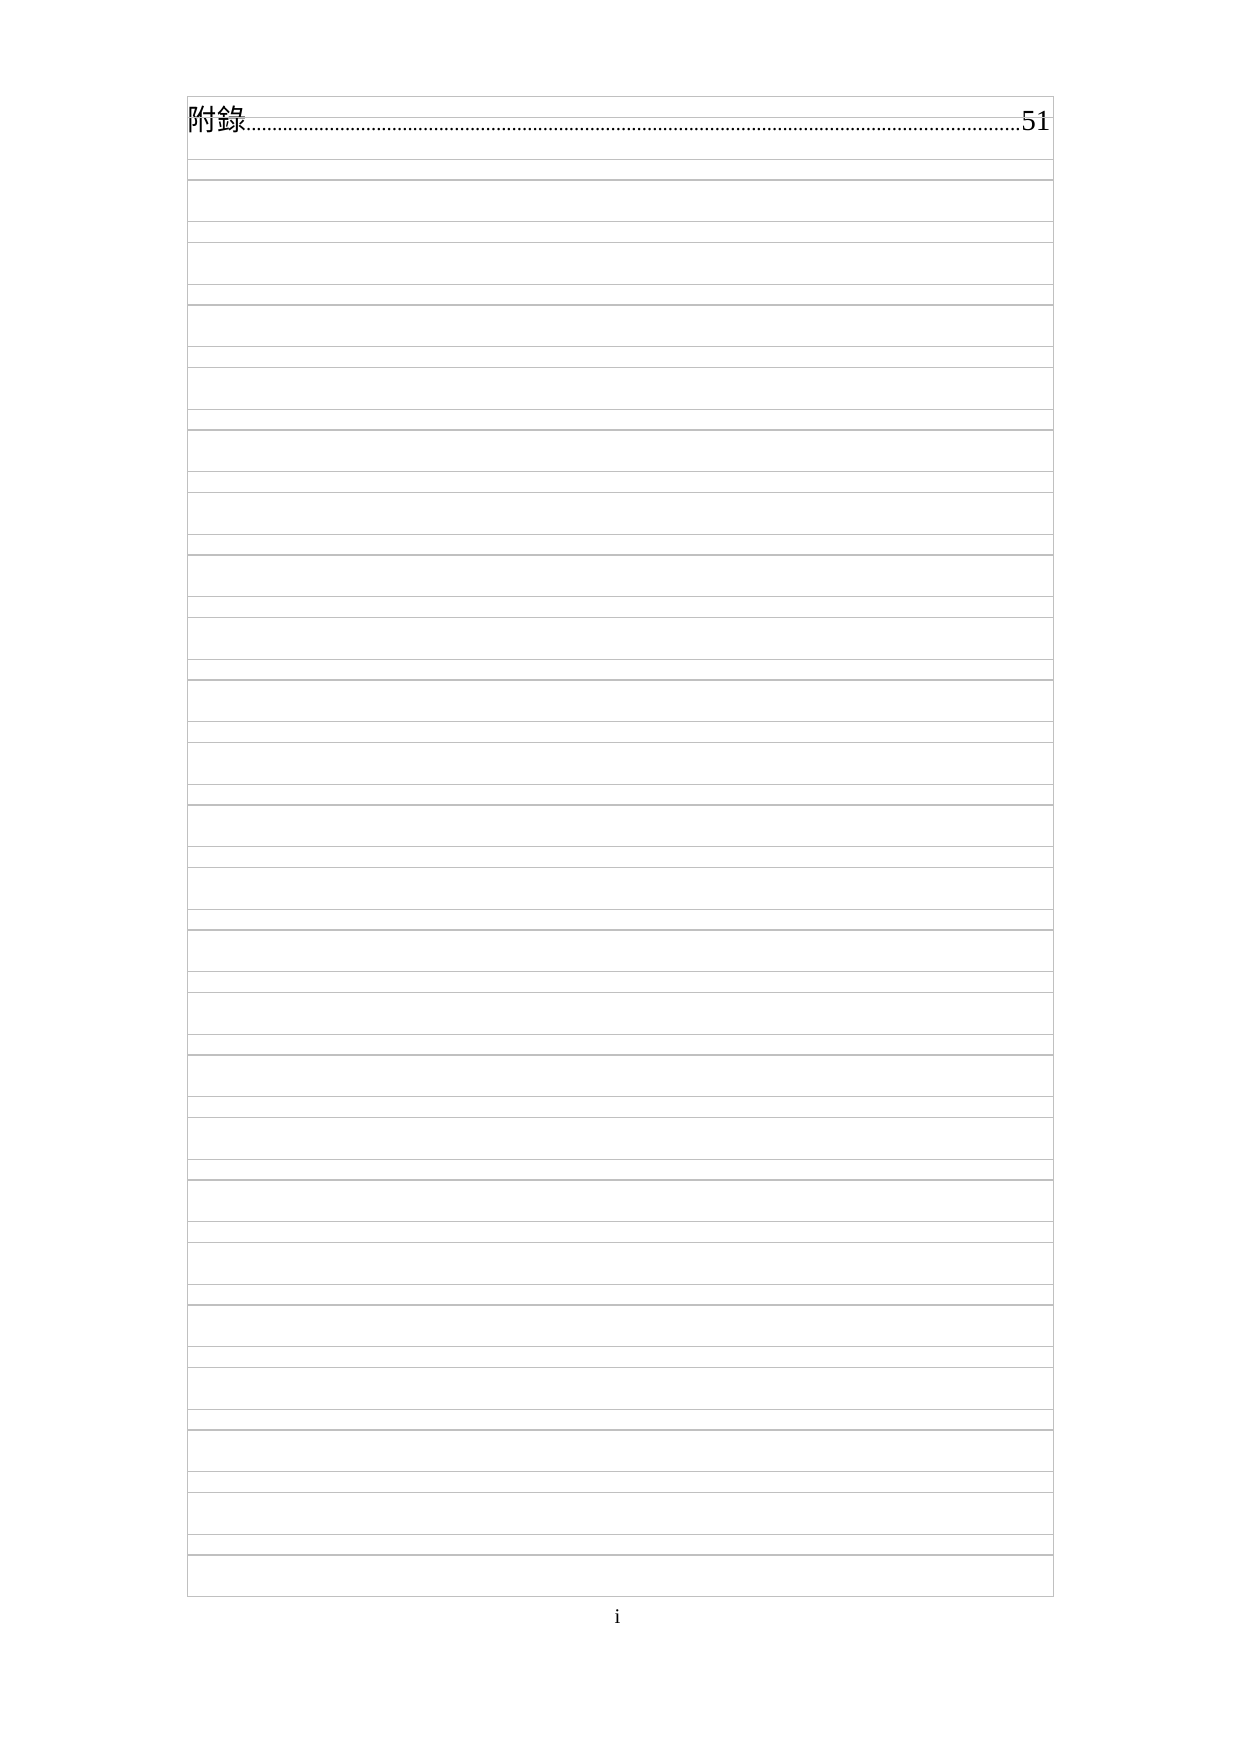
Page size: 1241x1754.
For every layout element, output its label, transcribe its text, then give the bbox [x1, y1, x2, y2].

text 附錄 51 [188, 118, 1051, 138]
text 附錄 51 [188, 97, 1051, 117]
